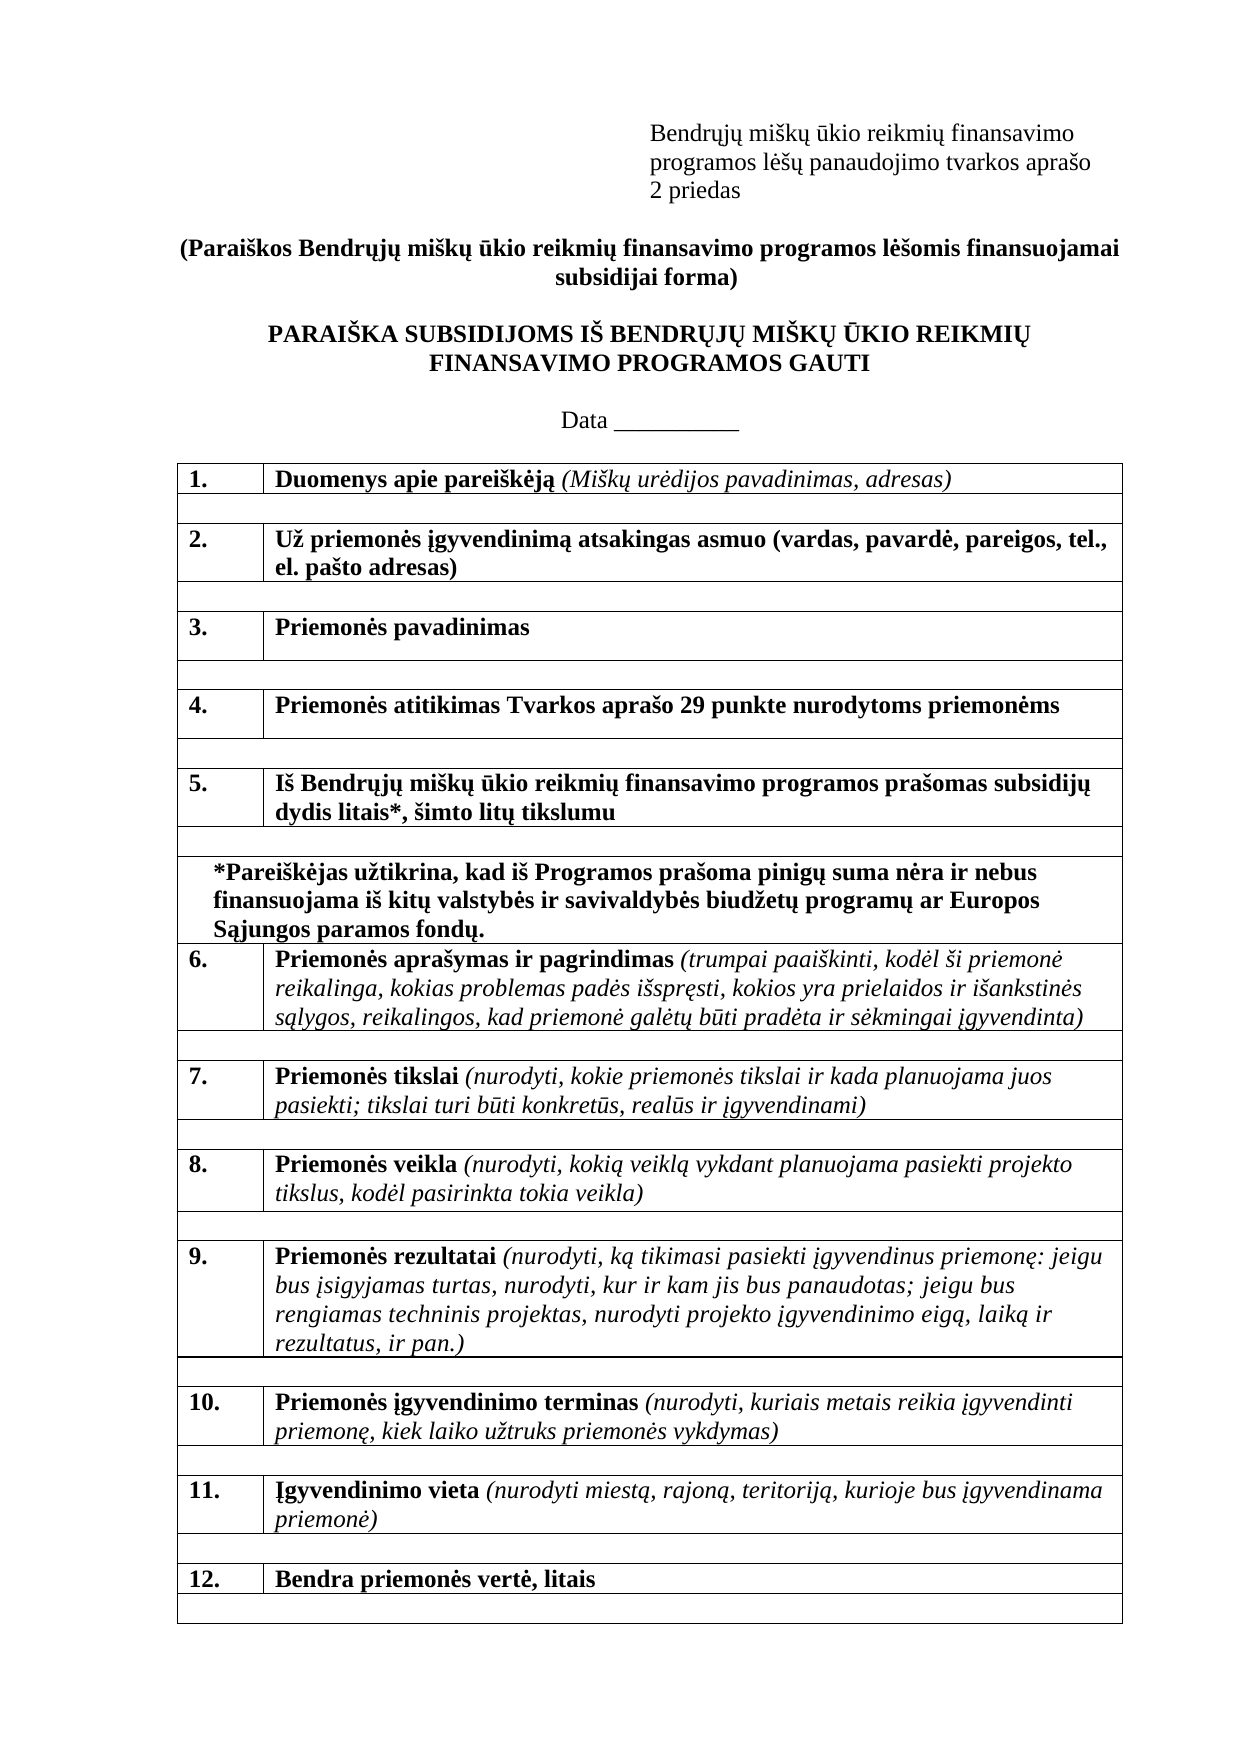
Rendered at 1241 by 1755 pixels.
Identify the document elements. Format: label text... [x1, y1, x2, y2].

table_cell [178, 1120, 263, 1148]
table_cell 8. [178, 1150, 263, 1211]
table_cell 4. [178, 690, 263, 738]
table_cell 9. [178, 1241, 263, 1356]
table_cell [178, 827, 263, 856]
table_cell Įgyvendinimo vieta (nurodyti miestą, rajoną, teritoriją, kurioje bus įgyvendinama priemonė) [264, 1476, 1122, 1533]
table_cell [264, 827, 1122, 856]
table_header 1. [178, 464, 263, 493]
text Data __________ [177, 406, 1122, 434]
table_cell [178, 1534, 263, 1563]
table_cell [264, 739, 1122, 767]
table_cell *Pareiškėjas užtikrina, kad iš Programos prašoma pinigų suma nėra ir nebus finansuojama iš kitų valstybės ir savivaldybės biudžetų programų ar Europos Sąjungos paramos fondų. [202, 857, 1122, 943]
table_cell 10. [178, 1387, 263, 1445]
table_cell [264, 1594, 1122, 1622]
table_cell 5. [178, 769, 263, 826]
table_cell [264, 1212, 1122, 1240]
table_cell [178, 661, 263, 689]
table_cell 11. [178, 1476, 263, 1533]
table_cell Už priemonės įgyvendinimą atsakingas asmuo (vardas, pavardė, pareigos, tel., el. pašto adresas) [264, 524, 1122, 581]
table_header Duomenys apie pareiškėją (Miškų urėdijos pavadinimas, adresas) [264, 464, 1122, 493]
table_cell [264, 1534, 1122, 1563]
table_cell [264, 1358, 1122, 1386]
text 2 priedas [649, 176, 1122, 204]
table_cell [178, 739, 263, 767]
table_cell 7. [178, 1061, 263, 1119]
table_cell [264, 1120, 1122, 1148]
table_cell [178, 1446, 263, 1474]
table_cell 3. [178, 612, 263, 659]
text programos lėšų panaudojimo tvarkos aprašo [649, 147, 1122, 176]
table_cell [178, 1594, 263, 1622]
table_cell [264, 494, 1122, 523]
table_cell Priemonės aprašymas ir pagrindimas (trumpai paaiškinti, kodėl ši priemonė reikalinga, kokias problemas padės išspręsti, kokios yra prielaidos ir išankstinės sąlygos, reikalingos, kad priemonė galėtų būti pradėta ir sėkmingai įgyvendinta) [264, 944, 1122, 1030]
text Bendrųjų miškų ūkio reikmių finansavimo [649, 118, 1122, 147]
table_cell [264, 582, 1122, 611]
table_cell Priemonės įgyvendinimo terminas (nurodyti, kuriais metais reikia įgyvendinti priemonę, kiek laiko užtruks priemonės vykdymas) [264, 1387, 1122, 1445]
text (Paraiškos Bendrųjų miškų ūkio reikmių finansavimo programos lėšomis finansuojamai subsidijai forma) [177, 233, 1122, 291]
text PARAIŠKA SUBSIDIJOMS IŠ BENDRŲJŲ MIŠKŲ ŪKIO REIKMIŲ FINANSAVIMO PROGRAMOS GAUTI [177, 319, 1122, 377]
table_cell 6. [178, 944, 263, 1030]
table_cell [178, 494, 263, 523]
table_cell [178, 1031, 263, 1060]
table_cell Priemonės rezultatai (nurodyti, ką tikimasi pasiekti įgyvendinus priemonę: jeigu bus įsigyjamas turtas, nurodyti, kur ir kam jis bus panaudotas; jeigu bus rengiamas techninis projektas, nurodyti projekto įgyvendinimo eigą, laiką ir rezultatus, ir pan.) [264, 1241, 1122, 1356]
table_cell Iš Bendrųjų miškų ūkio reikmių finansavimo programos prašomas subsidijų dydis litais*, šimto litų tikslumu [264, 769, 1122, 826]
table_cell [178, 1358, 263, 1386]
table_cell Priemonės atitikimas Tvarkos aprašo 29 punkte nurodytoms priemonėms [264, 690, 1122, 738]
table_cell [178, 1212, 263, 1240]
table_cell Priemonės veikla (nurodyti, kokią veiklą vykdant planuojama pasiekti projekto tikslus, kodėl pasirinkta tokia veikla) [264, 1150, 1122, 1211]
table_cell [264, 661, 1122, 689]
table_cell 12. [178, 1564, 263, 1593]
table_cell [178, 857, 202, 943]
table_cell [178, 582, 263, 611]
table_cell Bendra priemonės vertė, litais [264, 1564, 1122, 1593]
table_cell Priemonės tikslai (nurodyti, kokie priemonės tikslai ir kada planuojama juos pasiekti; tikslai turi būti konkretūs, realūs ir įgyvendinami) [264, 1061, 1122, 1119]
table_cell [264, 1446, 1122, 1474]
table_cell Priemonės pavadinimas [264, 612, 1122, 659]
table_cell 2. [178, 524, 263, 581]
table_cell [264, 1031, 1122, 1060]
